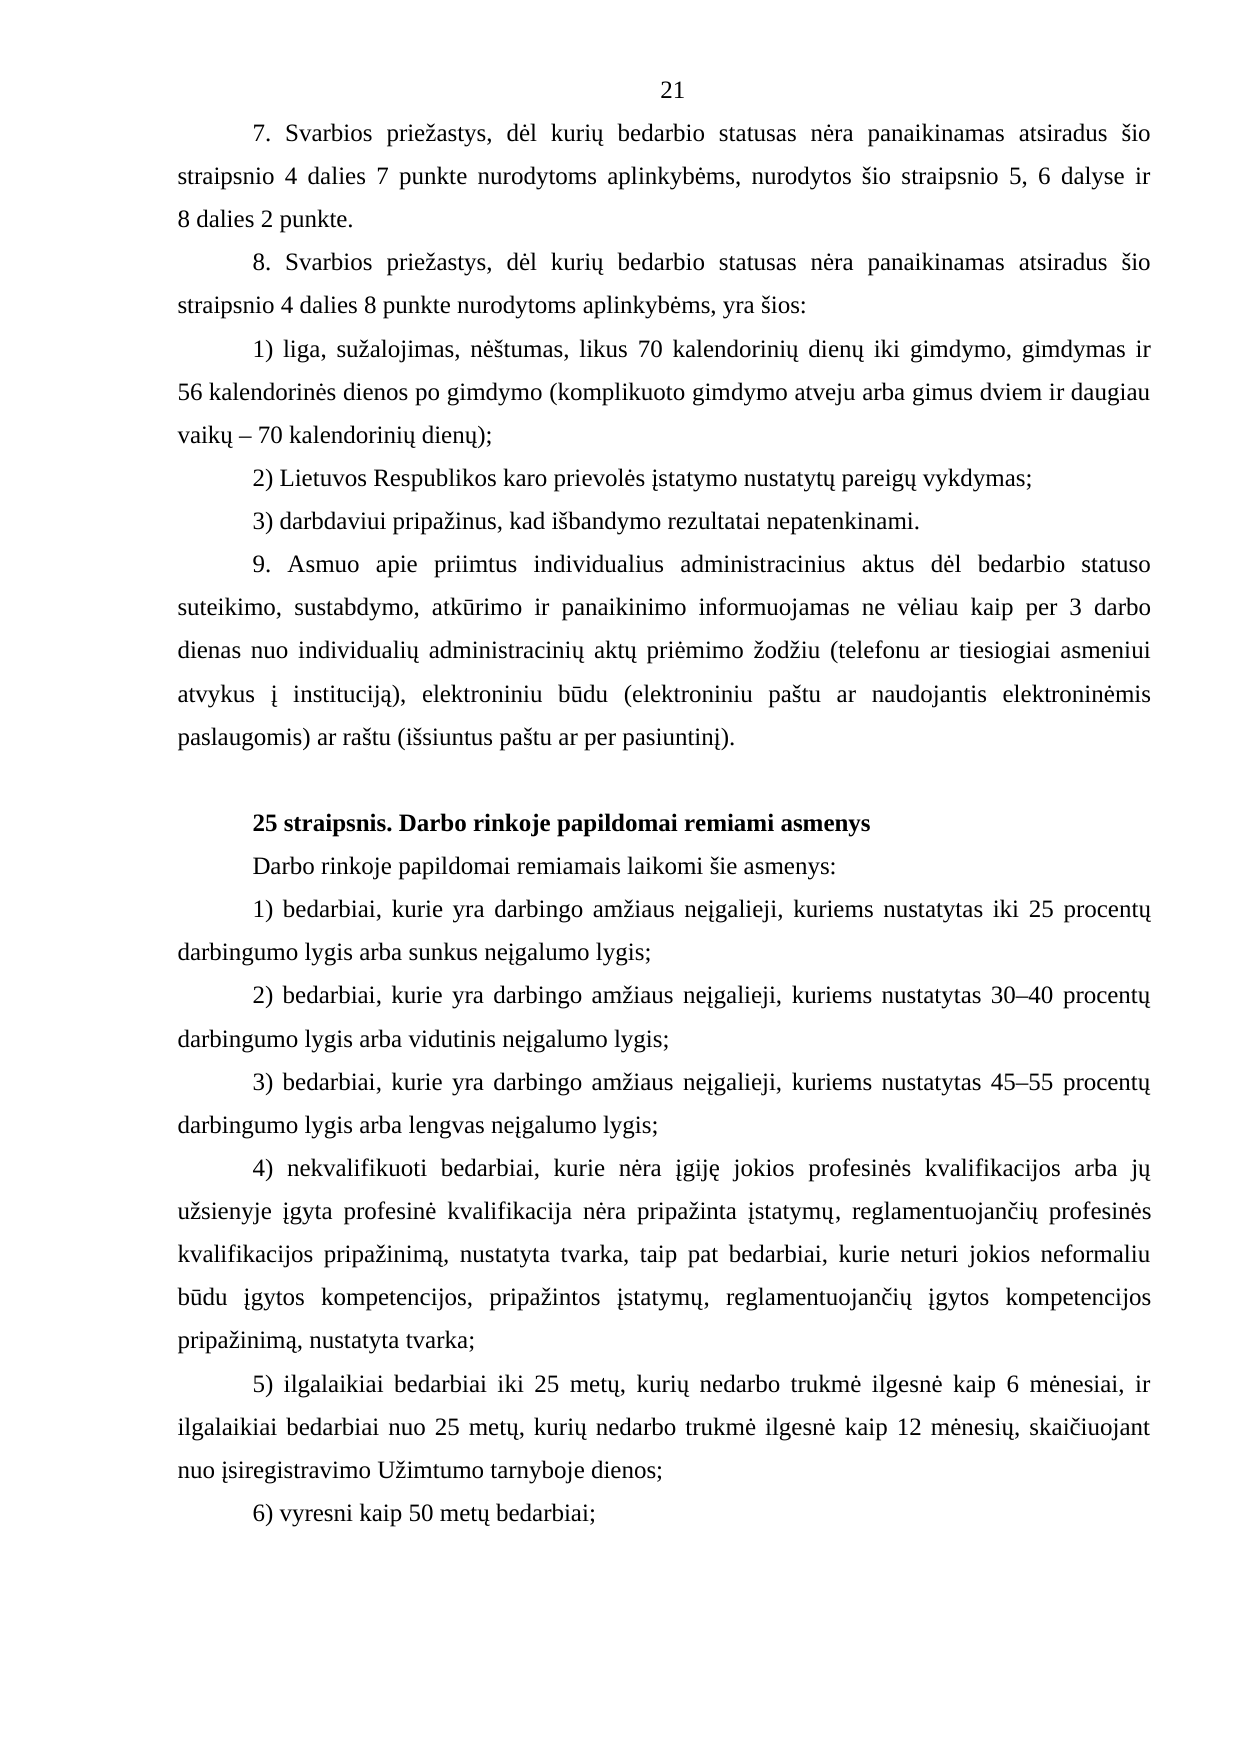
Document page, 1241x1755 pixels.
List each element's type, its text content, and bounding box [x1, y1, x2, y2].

text 2) Lietuvos Respublikos karo prievolės įstatymo nustatytų pareigų vykdymas; [177, 463, 1152, 492]
text 8. Svarbios priežastys, dėl kurių bedarbio statusas nėra panaikinamas atsiradus šio straipsnio 4 dalies 8 punkte nurodytoms aplinkybėms, yra šios: [177, 247, 1152, 319]
text Darbo rinkoje papildomai remiamais laikomi šie asmenys: [177, 851, 1152, 880]
text 6) vyresni kaip 50 metų bedarbiai; [177, 1498, 1152, 1527]
text 7. Svarbios priežastys, dėl kurių bedarbio statusas nėra panaikinamas atsiradus šio straipsnio 4 dalies 7 punkte nurodytoms aplinkybėms, nurodytos šio straipsnio 5, 6 dalyse ir 8 dalies 2 punkte. [177, 118, 1152, 233]
text 9. Asmuo apie priimtus individualius administracinius aktus dėl bedarbio statuso suteikimo, sustabdymo, atkūrimo ir panaikinimo informuojamas ne vėliau kaip per 3 darbo dienas nuo individualių administracinių aktų priėmimo žodžiu (telefonu ar tiesiogiai asmeniui atvykus į instituciją), elektroniniu būdu (elektroniniu paštu ar naudojantis elektroninėmis paslaugomis) ar raštu (išsiuntus paštu ar per pasiuntinį). [177, 549, 1152, 751]
text 3) bedarbiai, kurie yra darbingo amžiaus neįgalieji, kuriems nustatytas 45–55 procentų darbingumo lygis arba lengvas neįgalumo lygis; [177, 1067, 1152, 1139]
text 5) ilgalaikiai bedarbiai iki 25 metų, kurių nedarbo trukmė ilgesnė kaip 6 mėnesiai, ir ilgalaikiai bedarbiai nuo 25 metų, kurių nedarbo trukmė ilgesnė kaip 12 mėnesių, skaičiuojant nuo įsiregistravimo Užimtumo tarnyboje dienos; [177, 1369, 1152, 1484]
text 3) darbdaviui pripažinus, kad išbandymo rezultatai nepatenkinami. [177, 506, 1152, 535]
text 2) bedarbiai, kurie yra darbingo amžiaus neįgalieji, kuriems nustatytas 30–40 procentų darbingumo lygis arba vidutinis neįgalumo lygis; [177, 981, 1152, 1052]
text 1) liga, sužalojimas, nėštumas, likus 70 kalendorinių dienų iki gimdymo, gimdymas ir 56 kalendorinės dienos po gimdymo (komplikuoto gimdymo atveju arba gimus dviem ir daugiau vaikų – 70 kalendorinių dienų); [177, 334, 1152, 449]
text 1) bedarbiai, kurie yra darbingo amžiaus neįgalieji, kuriems nustatytas iki 25 procentų darbingumo lygis arba sunkus neįgalumo lygis; [177, 894, 1152, 966]
text 25 straipsnis. Darbo rinkoje papildomai remiami asmenys [177, 808, 1152, 837]
text 4) nekvalifikuoti bedarbiai, kurie nėra įgiję jokios profesinės kvalifikacijos arba jų užsienyje įgyta profesinė kvalifikacija nėra pripažinta įstatymų, reglamentuojančių profesinės kvalifikacijos pripažinimą, nustatyta tvarka, taip pat bedarbiai, kurie neturi jokios neformaliu būdu įgytos kompetencijos, pripažintos įstatymų, reglamentuojančių įgytos kompetencijos pripažinimą, nustatyta tvarka; [177, 1153, 1152, 1354]
